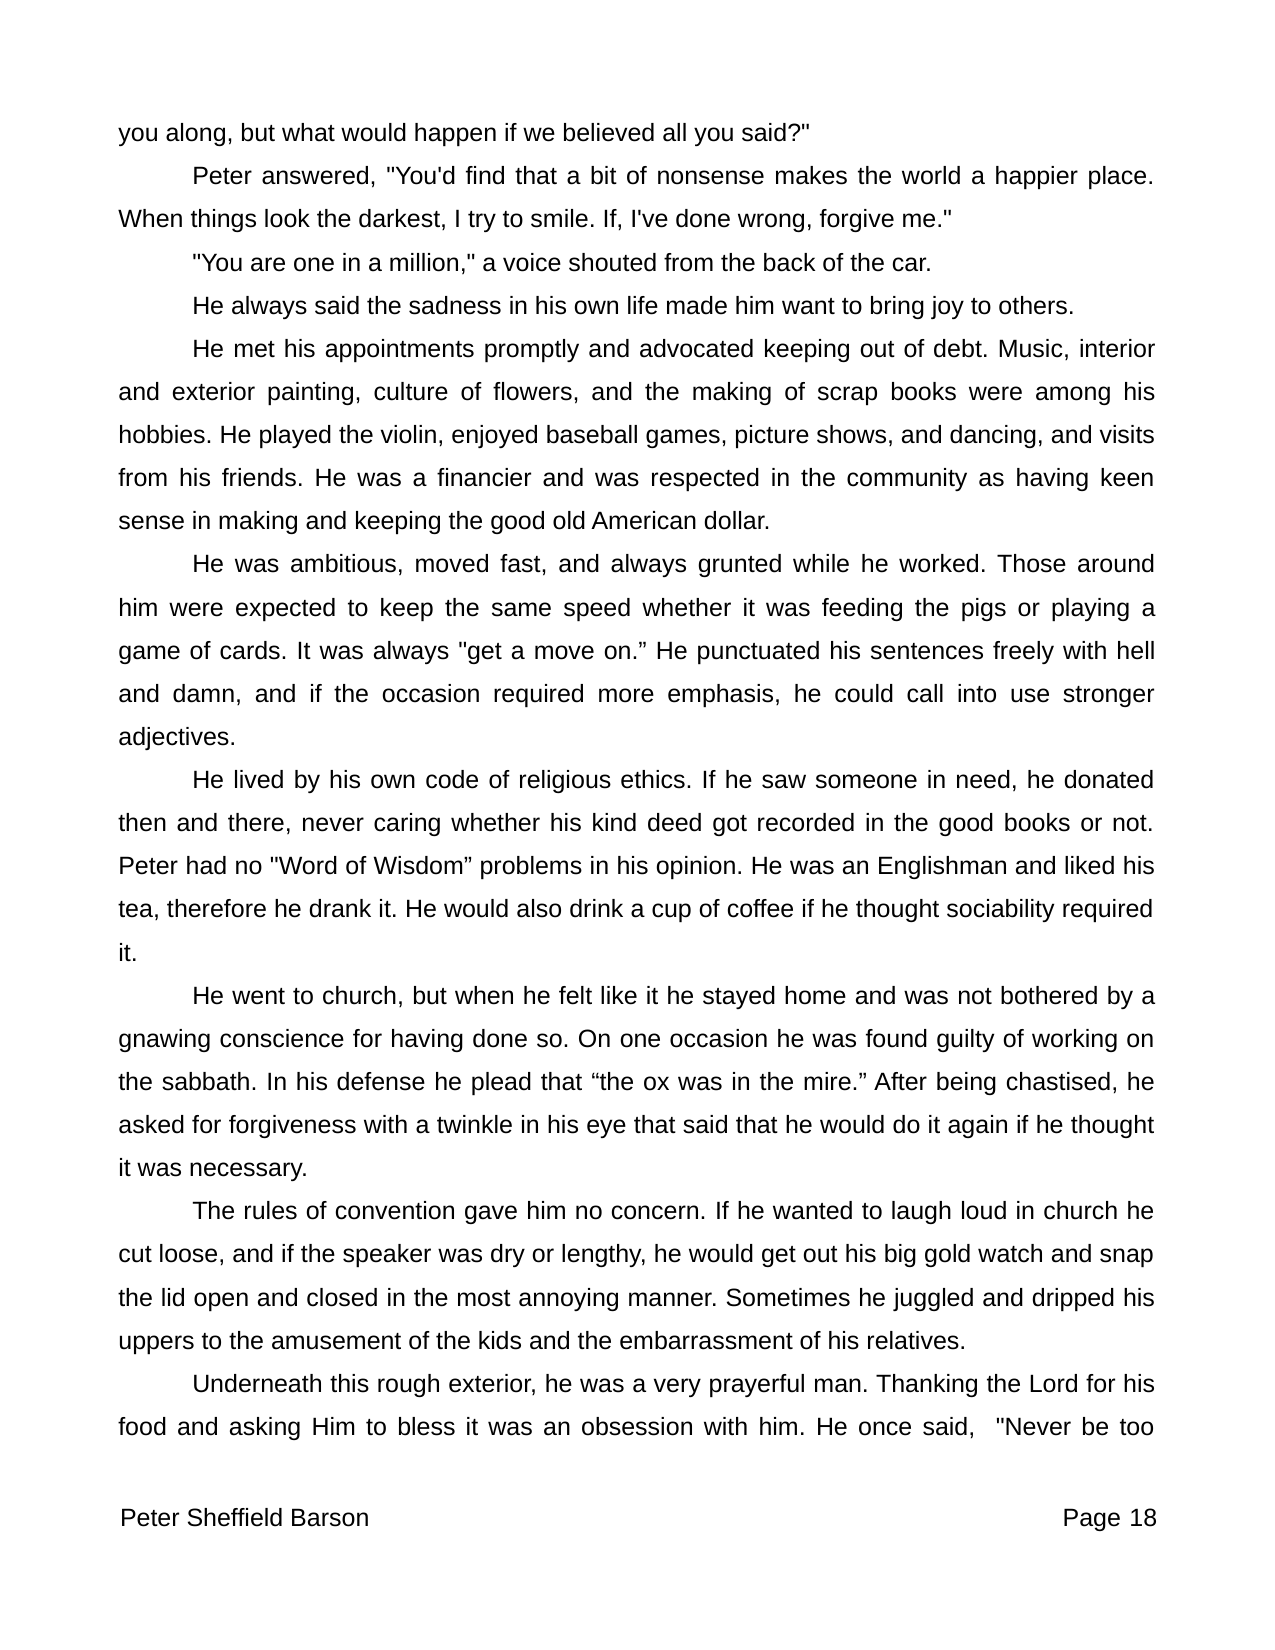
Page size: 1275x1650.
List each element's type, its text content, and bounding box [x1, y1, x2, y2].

text He met his appointments promptly and advocated keeping out of debt. Music, interior and exterior painting, culture of flowers, and the making of scrap books were among his hobbies. He played the violin, enjoyed baseball games, picture shows, and dancing, and visits from his friends. He was a financier and was respected in the community as having keen sense in making and keeping the good old American dollar. [118, 334, 1157, 535]
text He went to church, but when he felt like it he stayed home and was not bothered by a gnawing conscience for having done so. On one occasion he was found guilty of working on the sabbath. In his defense he plead that “the ox was in the mire.” After being chastised, he asked for forgiveness with a twinkle in his eye that said that he would do it again if he thought it was necessary. [118, 981, 1157, 1182]
text He lived by his own code of religious ethics. If he saw someone in need, he donated then and there, never caring whether his kind deed got recorded in the good books or not. Peter had no "Word of Wisdom” problems in his opinion. He was an Englishman and liked his tea, therefore he drank it. He would also drink a cup of coffee if he thought sociability required it. [118, 765, 1157, 966]
text Underneath this rough exterior, he was a very prayerful man. Thanking the Lord for his food and asking Him to bless it was an obsession with him. He once said, "Never be too [118, 1369, 1157, 1441]
text "You are one in a million," a voice shouted from the back of the car. [118, 247, 1157, 276]
text Peter answered, "You'd find that a bit of nonsense makes the world a happier place. When things look the darkest, I try to smile. If, I've done wrong, forgive me." [118, 161, 1157, 233]
text He was ambitious, moved fast, and always grunted while he worked. Those around him were expected to keep the same speed whether it was feeding the pigs or playing a game of cards. It was always "get a move on.” He punctuated his sentences freely with hell and damn, and if the occasion required more emphasis, he could call into use stronger adjectives. [118, 549, 1157, 751]
text you along, but what would happen if we believed all you said?" [118, 118, 1157, 147]
text He always said the sadness in his own life made him want to bring joy to others. [118, 291, 1157, 319]
text The rules of convention gave him no concern. If he wanted to laugh loud in church he cut loose, and if the speaker was dry or lengthy, he would get out his big gold watch and snap the lid open and closed in the most annoying manner. Sometimes he juggled and dripped his uppers to the amusement of the kids and the embarrassment of his relatives. [118, 1196, 1157, 1354]
